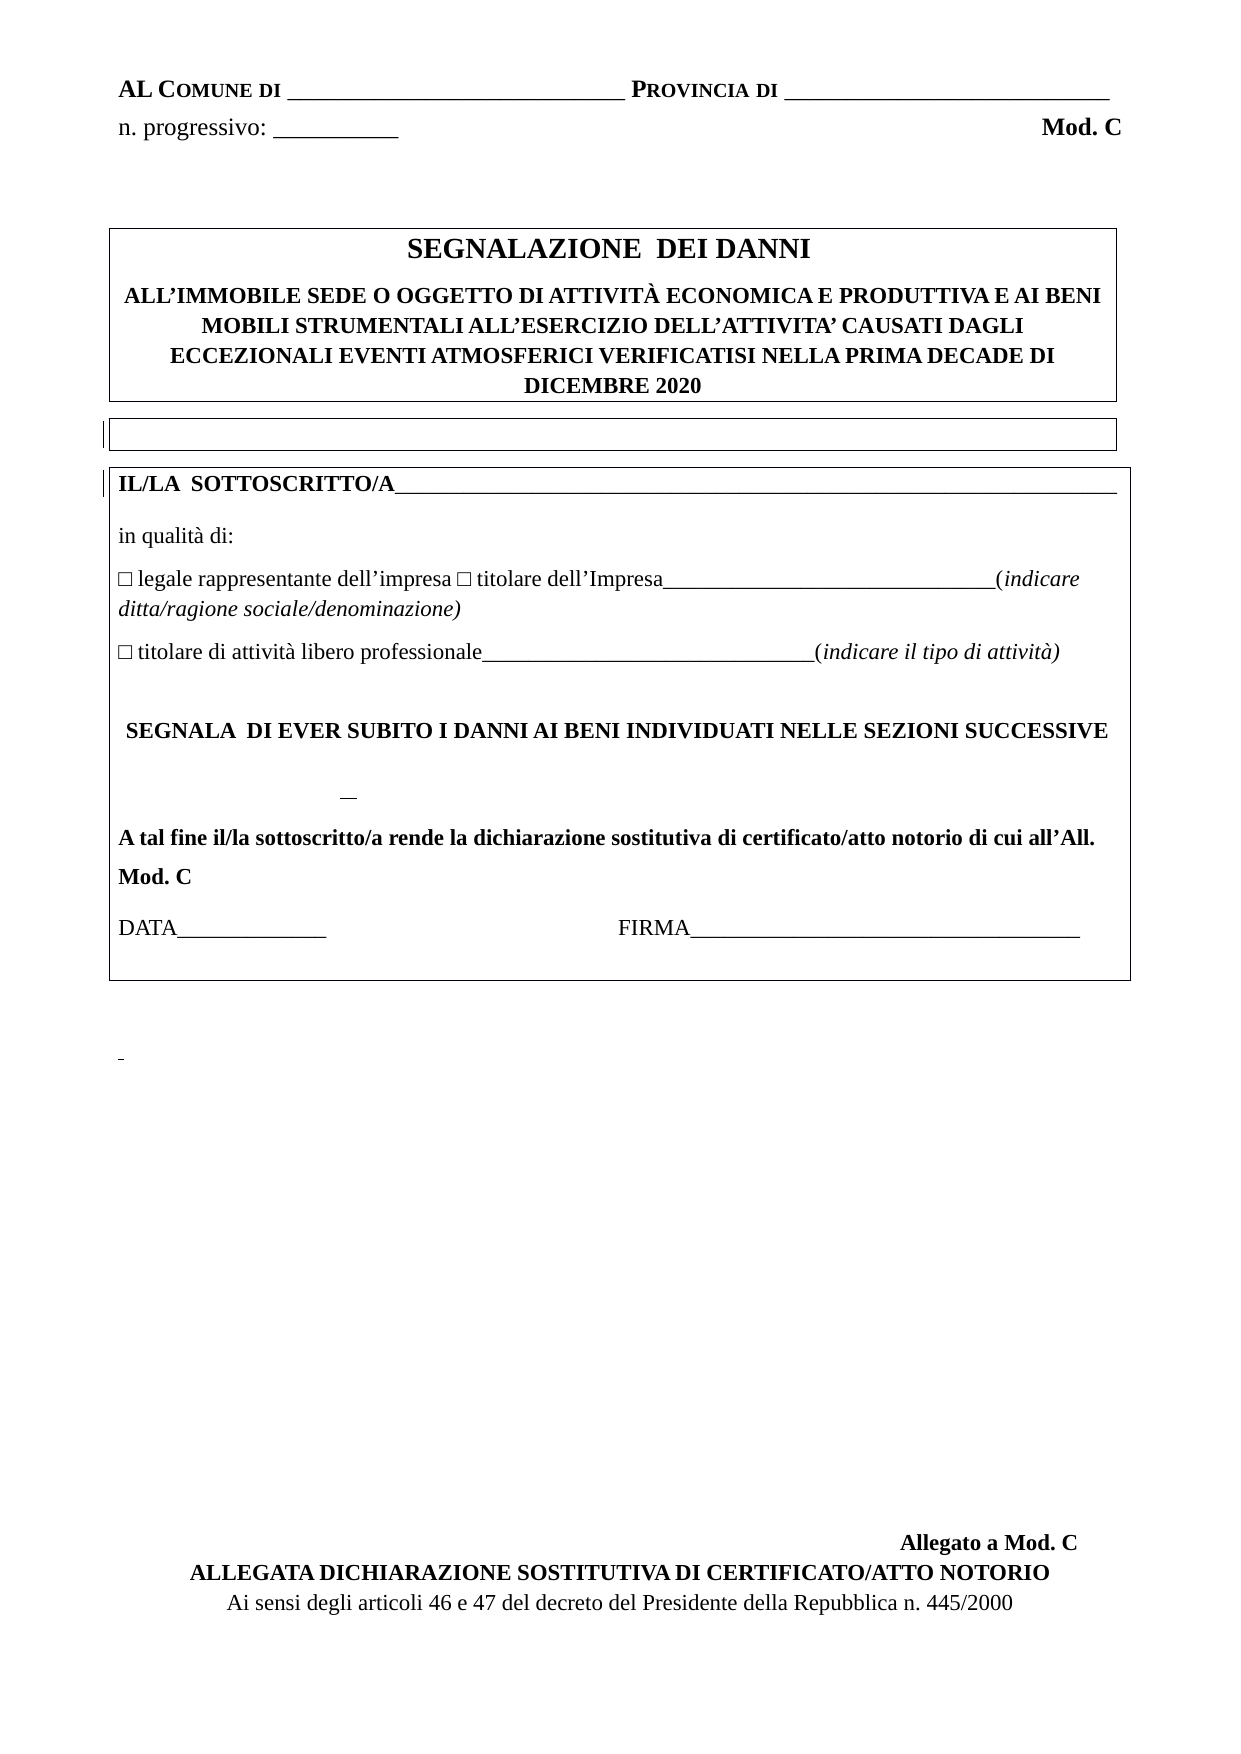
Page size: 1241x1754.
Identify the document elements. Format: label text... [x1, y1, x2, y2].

text Allegato a Mod. C [782, 1529, 1122, 1555]
text SEGNALAZIONE DEI DANNI [110, 229, 1116, 264]
text SEGNALA DI EVER SUBITO I DANNI AI BENI INDIVIDUATI NELLE SEZIONI SUCCESSIVE [110, 715, 1130, 743]
text A tal fine il/la sottoscritto/a rende la dichiarazione sostitutiva di certificato/atto notorio di cui all’All. Mod. C [110, 821, 1130, 889]
text □ legale rappresentante dell’impresa □ titolare dell’Impresa_____________________________(indicare ditta/ragione sociale/denominazione) [110, 562, 1130, 622]
text Ai sensi degli articoli 46 e 47 del decreto del Presidente della Repubblica n. 445/2000 [118, 1589, 1122, 1616]
text □ titolare di attività libero professionale_____________________________(indicare il tipo di attività) [110, 635, 1130, 664]
text ALL’IMMOBILE SEDE O OGGETTO DI ATTIVITÀ ECONOMICA E PRODUTTIVA E AI BENI MOBILI STRUMENTALI ALL’ESERCIZIO DELL’ATTIVITA’ CAUSATI DAGLI ECCEZIONALI EVENTI ATMOSFERICI VERIFICATISI NELLA PRIMA DECADE DI DICEMBRE 2020 [110, 279, 1116, 401]
text DATA_____________ FIRMA__________________________________ [110, 912, 1130, 940]
text in qualità di: [110, 519, 1130, 549]
text ALLEGATA DICHIARAZIONE SOSTITUTIVA DI CERTIFICATO/ATTO NOTORIO [118, 1559, 1122, 1585]
text IL/LA SOTTOSCRITTO/A_______________________________________________________________ [110, 468, 1130, 497]
